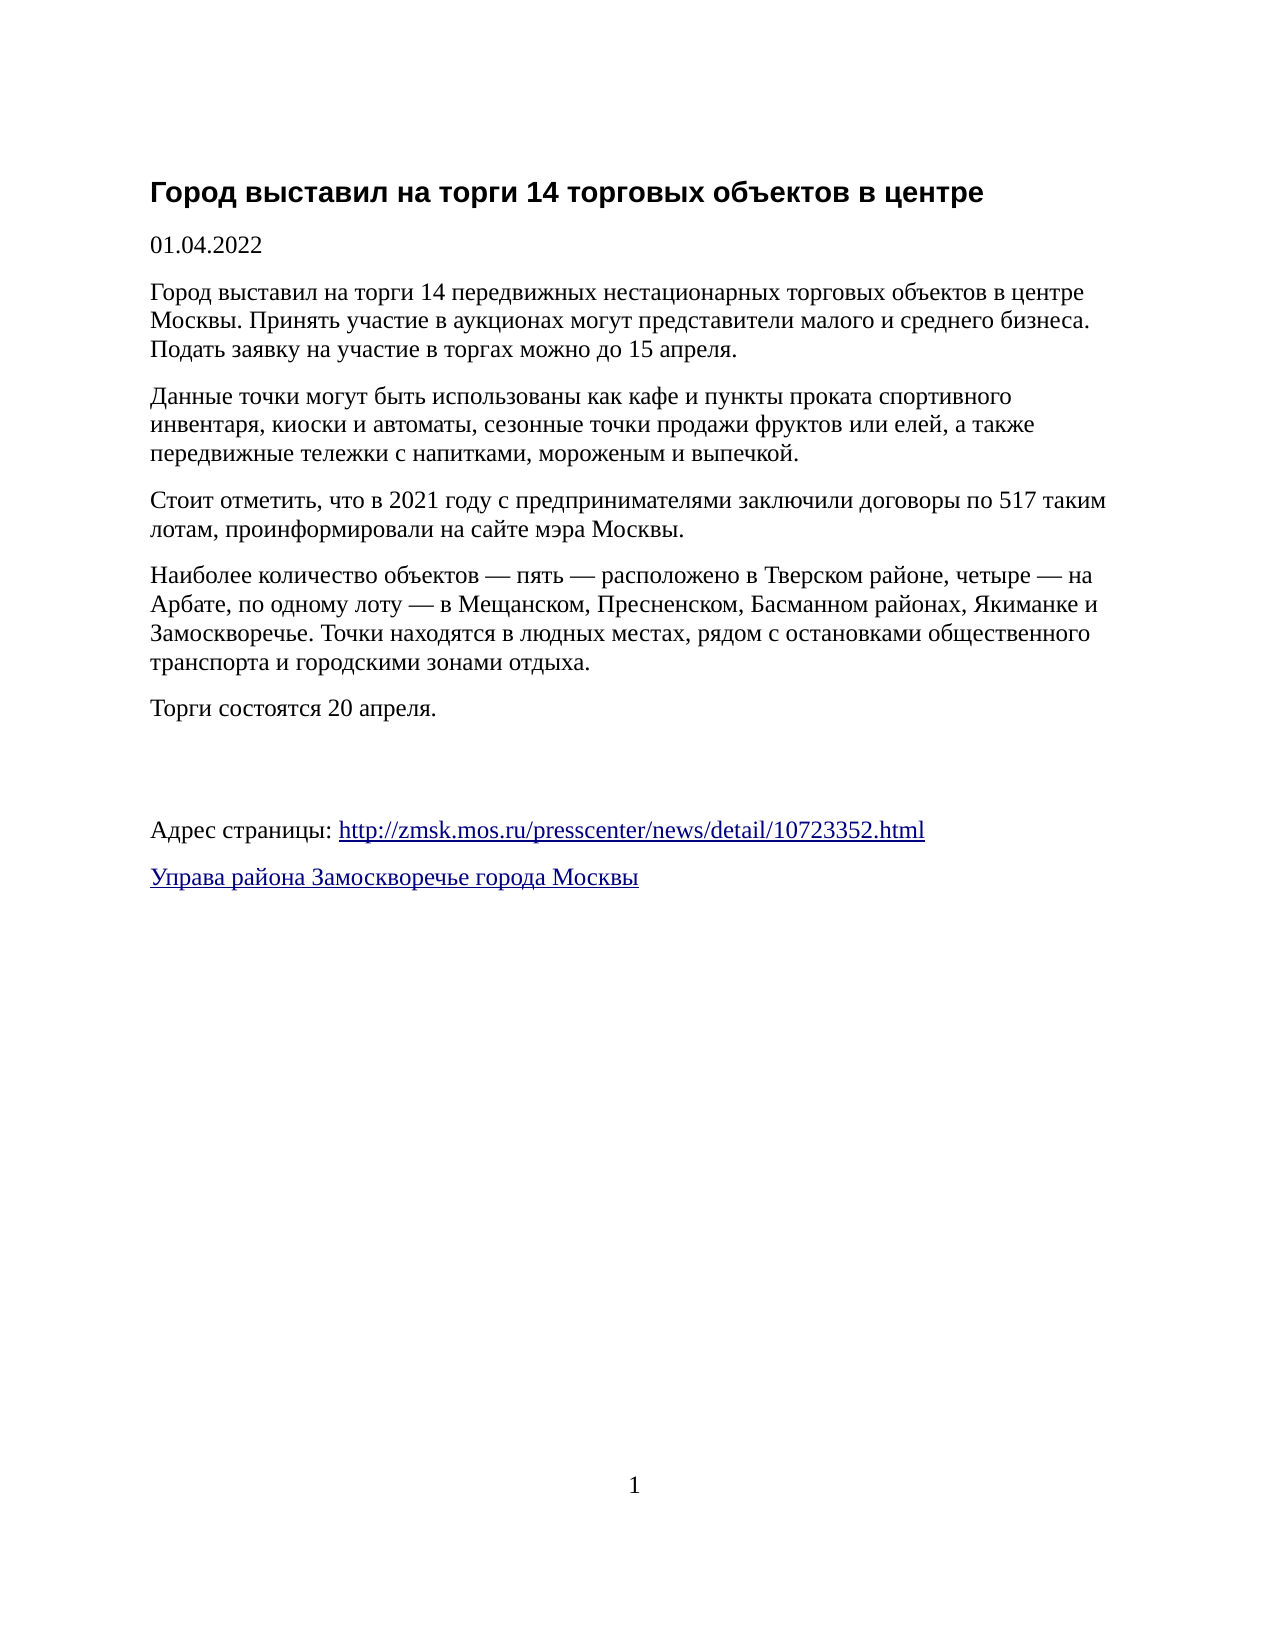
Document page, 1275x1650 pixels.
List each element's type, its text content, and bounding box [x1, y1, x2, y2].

text Наиболее количество объектов — пять — расположено в Тверском районе, четыре — на Арбате, по одному лоту — в Мещанском, Пресненском, Басманном районах, Якиманке и Замоскворечье. Точки находятся в людных местах, рядом с остановками общественного транспорта и городскими зонами отдыха. [150, 560, 1125, 675]
text Адрес страницы: http://zmsk.mos.ru/presscenter/news/detail/10723352.html [150, 815, 1125, 844]
text Город выставил на торги 14 передвижных нестационарных торговых объектов в центре Москвы. Принять участие в аукционах могут представители малого и среднего бизнеса. Подать заявку на участие в торгах можно до 15 апреля. [150, 277, 1125, 363]
text Данные точки могут быть использованы как кафе и пункты проката спортивного инвентаря, киоски и автоматы, сезонные точки продажи фруктов или елей, а также передвижные тележки с напитками, мороженым и выпечкой. [150, 381, 1125, 467]
text Стоит отметить, что в 2021 году с предпринимателями заключили договоры по 517 таким лотам, проинформировали на сайте мэра Москвы. [150, 485, 1125, 542]
subtitle Город выставил на торги 14 торговых объектов в центре [150, 175, 1125, 208]
text Торги состоятся 20 апреля. [150, 693, 1125, 722]
text 01.04.2022 [150, 230, 1125, 259]
text Управа района Замоскворечье города Москвы [150, 862, 1125, 891]
